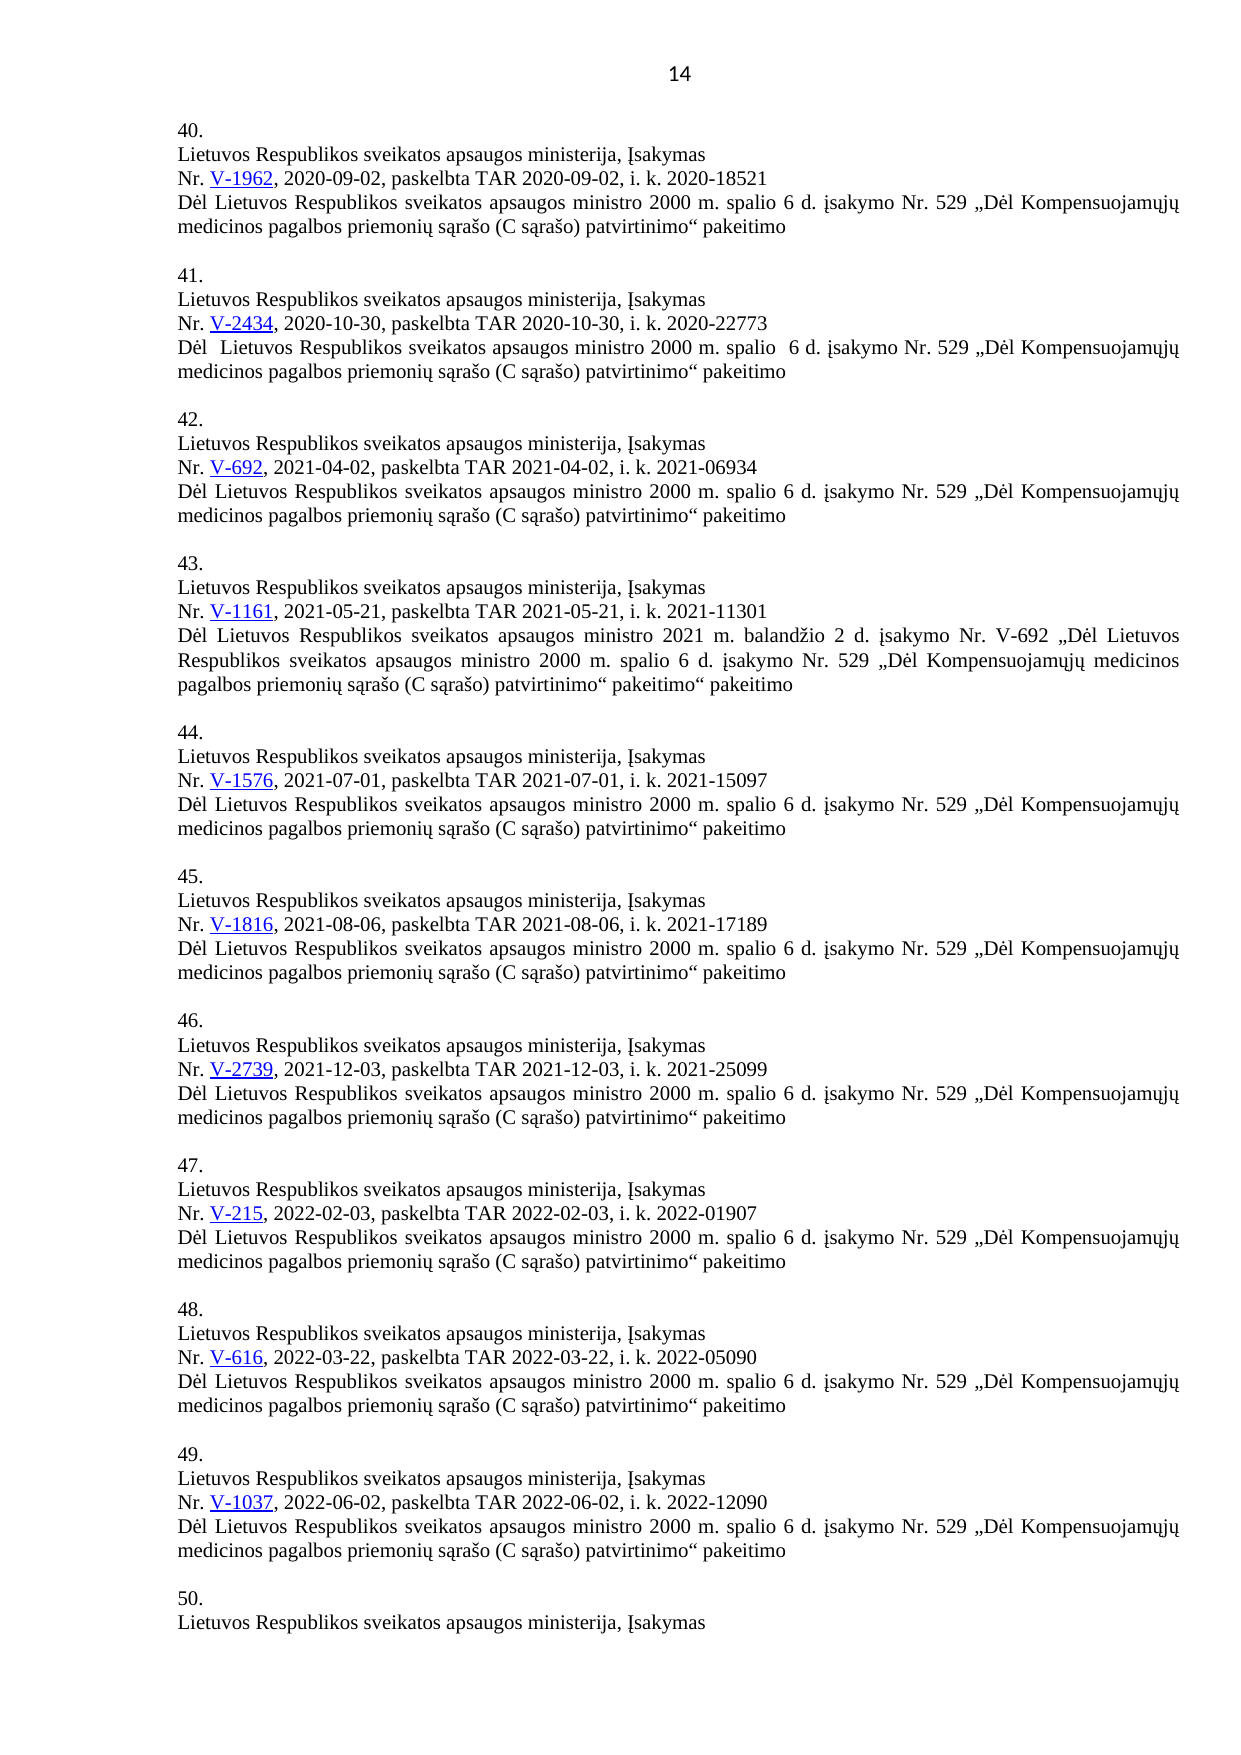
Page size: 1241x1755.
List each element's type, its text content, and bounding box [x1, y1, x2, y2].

text Nr. V-692, 2021-04-02, paskelbta TAR 2021-04-02, i. k. 2021-06934 [177, 455, 1181, 479]
text Lietuvos Respublikos sveikatos apsaugos ministerija, Įsakymas [177, 575, 1181, 599]
text Nr. V-1161, 2021-05-21, paskelbta TAR 2021-05-21, i. k. 2021-11301 [177, 599, 1181, 623]
text Lietuvos Respublikos sveikatos apsaugos ministerija, Įsakymas [177, 287, 1181, 311]
text Nr. V-2739, 2021-12-03, paskelbta TAR 2021-12-03, i. k. 2021-25099 [177, 1057, 1181, 1081]
text Lietuvos Respublikos sveikatos apsaugos ministerija, Įsakymas [177, 744, 1181, 768]
text 46. [177, 1008, 1181, 1032]
text Lietuvos Respublikos sveikatos apsaugos ministerija, Įsakymas [177, 1466, 1181, 1490]
text Dėl Lietuvos Respublikos sveikatos apsaugos ministro 2021 m. balandžio 2 d. įsakymo Nr. V-692 „Dėl Lietuvos Respublikos sveikatos apsaugos ministro 2000 m. spalio 6 d. įsakymo Nr. 529 „Dėl Kompensuojamųjų medicinos pagalbos priemonių sąrašo (C sąrašo) patvirtinimo“ pakeitimo“ pakeitimo [177, 623, 1181, 696]
text Lietuvos Respublikos sveikatos apsaugos ministerija, Įsakymas [177, 1610, 1181, 1634]
text Nr. V-616, 2022-03-22, paskelbta TAR 2022-03-22, i. k. 2022-05090 [177, 1345, 1181, 1369]
text Lietuvos Respublikos sveikatos apsaugos ministerija, Įsakymas [177, 431, 1181, 455]
text 44. [177, 720, 1181, 744]
text Lietuvos Respublikos sveikatos apsaugos ministerija, Įsakymas [177, 888, 1181, 912]
text 40. [177, 118, 1181, 142]
text Lietuvos Respublikos sveikatos apsaugos ministerija, Įsakymas [177, 142, 1181, 166]
text Dėl Lietuvos Respublikos sveikatos apsaugos ministro 2000 m. spalio 6 d. įsakymo Nr. 529 „Dėl Kompensuojamųjų medicinos pagalbos priemonių sąrašo (C sąrašo) patvirtinimo“ pakeitimo [177, 936, 1181, 984]
text 49. [177, 1442, 1181, 1466]
text 41. [177, 262, 1181, 287]
text Nr. V-2434, 2020-10-30, paskelbta TAR 2020-10-30, i. k. 2020-22773 [177, 311, 1181, 335]
text Dėl Lietuvos Respublikos sveikatos apsaugos ministro 2000 m. spalio 6 d. įsakymo Nr. 529 „Dėl Kompensuojamųjų medicinos pagalbos priemonių sąrašo (C sąrašo) patvirtinimo“ pakeitimo [177, 335, 1181, 383]
text Lietuvos Respublikos sveikatos apsaugos ministerija, Įsakymas [177, 1321, 1181, 1345]
text 43. [177, 551, 1181, 575]
text Dėl Lietuvos Respublikos sveikatos apsaugos ministro 2000 m. spalio 6 d. įsakymo Nr. 529 „Dėl Kompensuojamųjų medicinos pagalbos priemonių sąrašo (C sąrašo) patvirtinimo“ pakeitimo [177, 1514, 1181, 1562]
text 47. [177, 1153, 1181, 1177]
text Nr. V-1962, 2020-09-02, paskelbta TAR 2020-09-02, i. k. 2020-18521 [177, 166, 1181, 190]
text Dėl Lietuvos Respublikos sveikatos apsaugos ministro 2000 m. spalio 6 d. įsakymo Nr. 529 „Dėl Kompensuojamųjų medicinos pagalbos priemonių sąrašo (C sąrašo) patvirtinimo“ pakeitimo [177, 792, 1181, 840]
text 42. [177, 407, 1181, 431]
text 50. [177, 1586, 1181, 1610]
text Dėl Lietuvos Respublikos sveikatos apsaugos ministro 2000 m. spalio 6 d. įsakymo Nr. 529 „Dėl Kompensuojamųjų medicinos pagalbos priemonių sąrašo (C sąrašo) patvirtinimo“ pakeitimo [177, 1225, 1181, 1273]
text Nr. V-1037, 2022-06-02, paskelbta TAR 2022-06-02, i. k. 2022-12090 [177, 1490, 1181, 1514]
text Nr. V-215, 2022-02-03, paskelbta TAR 2022-02-03, i. k. 2022-01907 [177, 1201, 1181, 1225]
text Dėl Lietuvos Respublikos sveikatos apsaugos ministro 2000 m. spalio 6 d. įsakymo Nr. 529 „Dėl Kompensuojamųjų medicinos pagalbos priemonių sąrašo (C sąrašo) patvirtinimo“ pakeitimo [177, 479, 1181, 527]
text Dėl Lietuvos Respublikos sveikatos apsaugos ministro 2000 m. spalio 6 d. įsakymo Nr. 529 „Dėl Kompensuojamųjų medicinos pagalbos priemonių sąrašo (C sąrašo) patvirtinimo“ pakeitimo [177, 1369, 1181, 1417]
text Dėl Lietuvos Respublikos sveikatos apsaugos ministro 2000 m. spalio 6 d. įsakymo Nr. 529 „Dėl Kompensuojamųjų medicinos pagalbos priemonių sąrašo (C sąrašo) patvirtinimo“ pakeitimo [177, 190, 1181, 238]
text 45. [177, 864, 1181, 888]
text Lietuvos Respublikos sveikatos apsaugos ministerija, Įsakymas [177, 1177, 1181, 1201]
text 48. [177, 1297, 1181, 1321]
text Lietuvos Respublikos sveikatos apsaugos ministerija, Įsakymas [177, 1032, 1181, 1057]
text Nr. V-1576, 2021-07-01, paskelbta TAR 2021-07-01, i. k. 2021-15097 [177, 768, 1181, 792]
text Nr. V-1816, 2021-08-06, paskelbta TAR 2021-08-06, i. k. 2021-17189 [177, 912, 1181, 936]
text Dėl Lietuvos Respublikos sveikatos apsaugos ministro 2000 m. spalio 6 d. įsakymo Nr. 529 „Dėl Kompensuojamųjų medicinos pagalbos priemonių sąrašo (C sąrašo) patvirtinimo“ pakeitimo [177, 1081, 1181, 1129]
